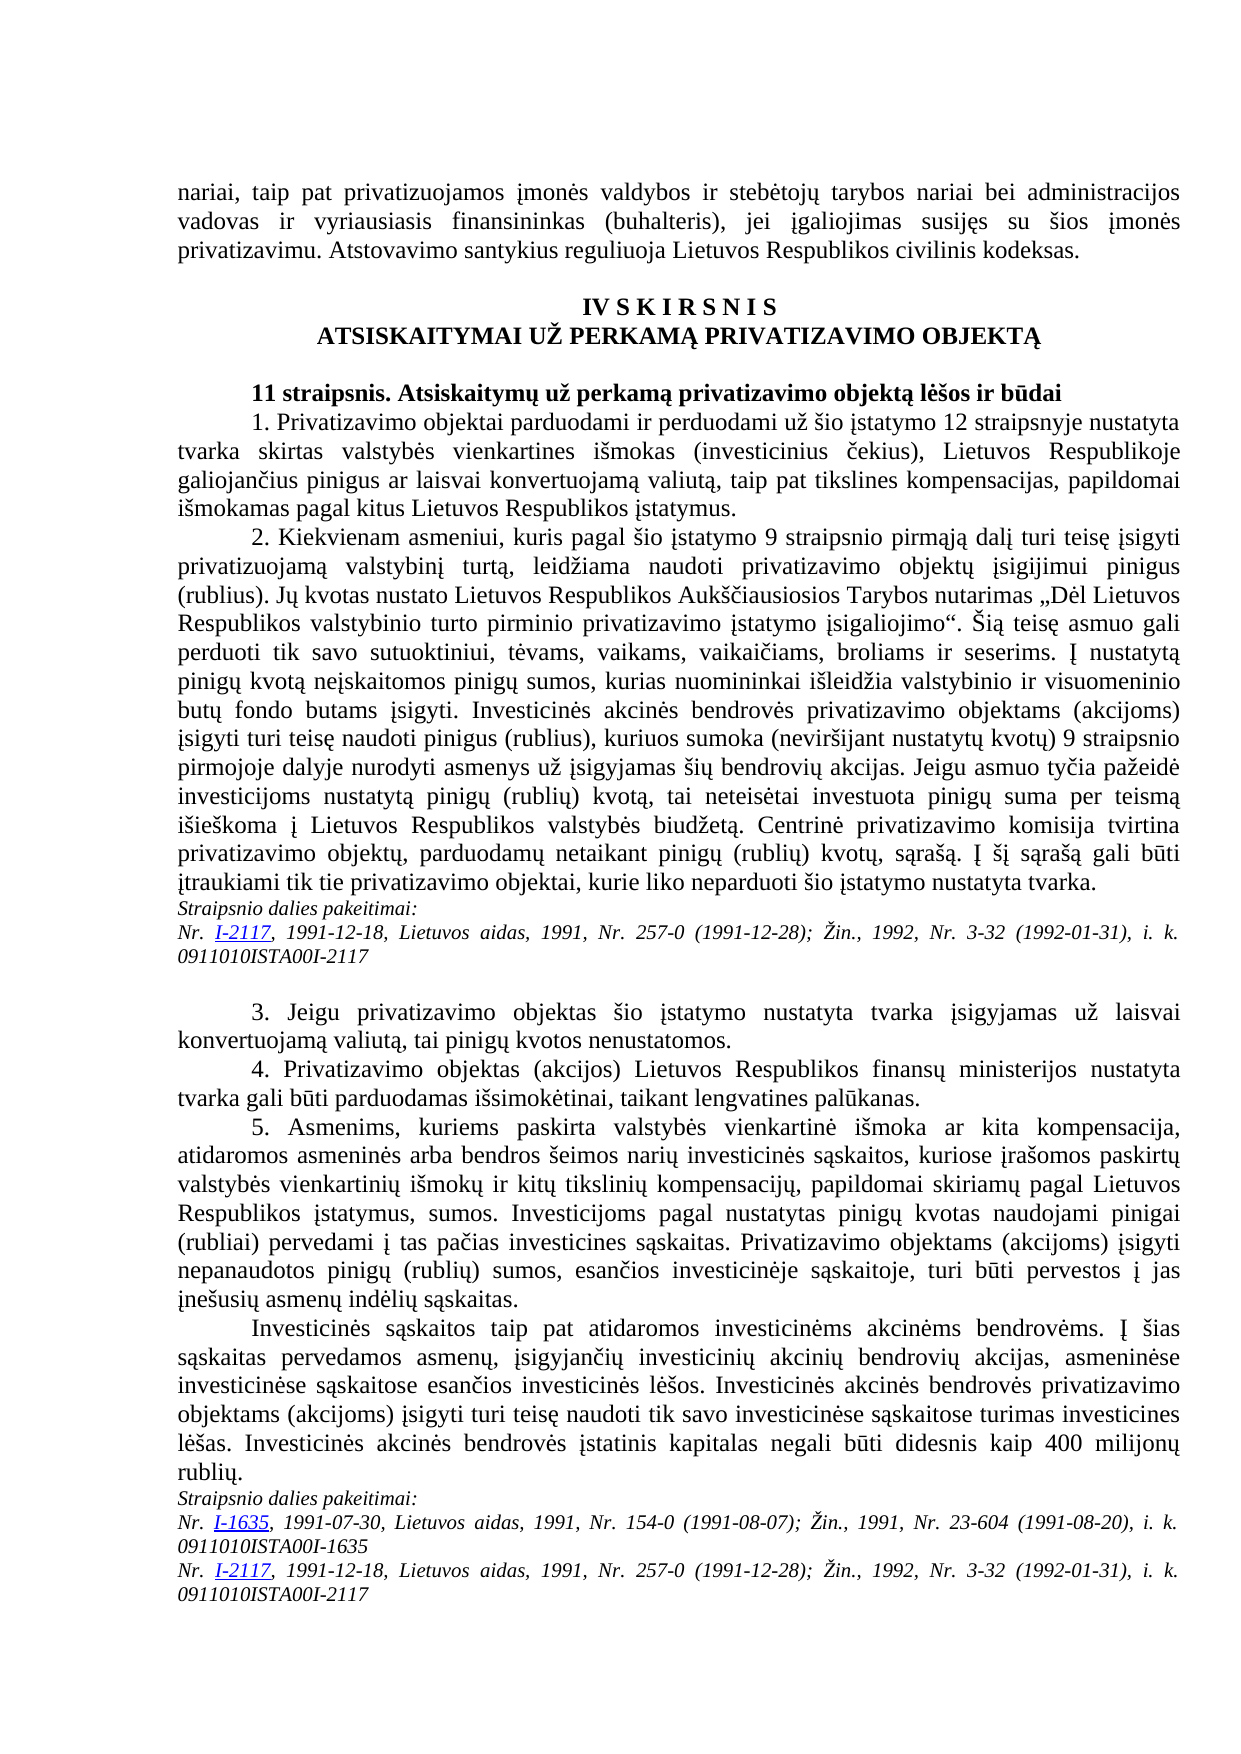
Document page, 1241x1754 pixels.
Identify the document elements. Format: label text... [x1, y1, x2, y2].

text nariai, taip pat privatizuojamos įmonės valdybos ir stebėtojų tarybos nariai bei administracijos vadovas ir vyriausiasis finansininkas (buhalteris), jei įgaliojimas susijęs su šios įmonės privatizavimu. Atstovavimo santykius reguliuoja Lietuvos Respublikos civilinis kodeksas. [177, 177, 1181, 263]
text 11 straipsnis. Atsiskaitymų už perkamą privatizavimo objektą lėšos ir būdai [177, 378, 1181, 407]
text ATSISKAITYMAI UŽ PERKAMĄ PRIVATIZAVIMO OBJEKTĄ [177, 321, 1181, 350]
text Investicinės sąskaitos taip pat atidaromos investicinėms akcinėms bendrovėms. Į šias sąskaitas pervedamos asmenų, įsigyjančių investicinių akcinių bendrovių akcijas, asmeninėse investicinėse sąskaitose esančios investicinės lėšos. Investicinės akcinės bendrovės privatizavimo objektams (akcijoms) įsigyti turi teisę naudoti tik savo investicinėse sąskaitose turimas investicines lėšas. Investicinės akcinės bendrovės įstatinis kapitalas negali būti didesnis kaip 400 milijonų rublių. [177, 1313, 1181, 1486]
text Nr. I-1635, 1991-07-30, Lietuvos aidas, 1991, Nr. 154-0 (1991-08-07); Žin., 1991, Nr. 23-604 (1991-08-20), i. k. 0911010ISTA00I-1635 [177, 1510, 1181, 1558]
text 4. Privatizavimo objektas (akcijos) Lietuvos Respublikos finansų ministerijos nustatyta tvarka gali būti parduodamas išsimokėtinai, taikant lengvatines palūkanas. [177, 1054, 1181, 1112]
text 2. Kiekvienam asmeniui, kuris pagal šio įstatymo 9 straipsnio pirmąją dalį turi teisę įsigyti privatizuojamą valstybinį turtą, leidžiama naudoti privatizavimo objektų įsigijimui pinigus (rublius). Jų kvotas nustato Lietuvos Respublikos Aukščiausiosios Tarybos nutarimas „Dėl Lietuvos Respublikos valstybinio turto pirminio privatizavimo įstatymo įsigaliojimo“. Šią teisę asmuo gali perduoti tik savo sutuoktiniui, tėvams, vaikams, vaikaičiams, broliams ir seserims. Į nustatytą pinigų kvotą neįskaitomos pinigų sumos, kurias nuomininkai išleidžia valstybinio ir visuomeninio butų fondo butams įsigyti. Investicinės akcinės bendrovės privatizavimo objektams (akcijoms) įsigyti turi teisę naudoti pinigus (rublius), kuriuos sumoka (neviršijant nustatytų kvotų) 9 straipsnio pirmojoje dalyje nurodyti asmenys už įsigyjamas šių bendrovių akcijas. Jeigu asmuo tyčia pažeidė investicijoms nustatytą pinigų (rublių) kvotą, tai neteisėtai investuota pinigų suma per teismą išieškoma į Lietuvos Respublikos valstybės biudžetą. Centrinė privatizavimo komisija tvirtina privatizavimo objektų, parduodamų netaikant pinigų (rublių) kvotų, sąrašą. Į šį sąrašą gali būti įtraukiami tik tie privatizavimo objektai, kurie liko neparduoti šio įstatymo nustatyta tvarka. [177, 522, 1181, 896]
text IV S K I R S N I S [177, 292, 1181, 321]
text Nr. I-2117, 1991-12-18, Lietuvos aidas, 1991, Nr. 257-0 (1991-12-28); Žin., 1992, Nr. 3-32 (1992-01-31), i. k. 0911010ISTA00I-2117 [177, 920, 1181, 968]
text 5. Asmenims, kuriems paskirta valstybės vienkartinė išmoka ar kita kompensacija, atidaromos asmeninės arba bendros šeimos narių investicinės sąskaitos, kuriose įrašomos paskirtų valstybės vienkartinių išmokų ir kitų tikslinių kompensacijų, papildomai skiriamų pagal Lietuvos Respublikos įstatymus, sumos. Investicijoms pagal nustatytas pinigų kvotas naudojami pinigai (rubliai) pervedami į tas pačias investicines sąskaitas. Privatizavimo objektams (akcijoms) įsigyti nepanaudotos pinigų (rublių) sumos, esančios investicinėje sąskaitoje, turi būti pervestos į jas įnešusių asmenų indėlių sąskaitas. [177, 1112, 1181, 1313]
text 1. Privatizavimo objektai parduodami ir perduodami už šio įstatymo 12 straipsnyje nustatyta tvarka skirtas valstybės vienkartines išmokas (investicinius čekius), Lietuvos Respublikoje galiojančius pinigus ar laisvai konvertuojamą valiutą, taip pat tikslines kompensacijas, papildomai išmokamas pagal kitus Lietuvos Respublikos įstatymus. [177, 407, 1181, 522]
text Nr. I-2117, 1991-12-18, Lietuvos aidas, 1991, Nr. 257-0 (1991-12-28); Žin., 1992, Nr. 3-32 (1992-01-31), i. k. 0911010ISTA00I-2117 [177, 1558, 1181, 1606]
text 3. Jeigu privatizavimo objektas šio įstatymo nustatyta tvarka įsigyjamas už laisvai konvertuojamą valiutą, tai pinigų kvotos nenustatomos. [177, 997, 1181, 1054]
text Straipsnio dalies pakeitimai: [177, 896, 1181, 920]
text Straipsnio dalies pakeitimai: [177, 1486, 1181, 1510]
